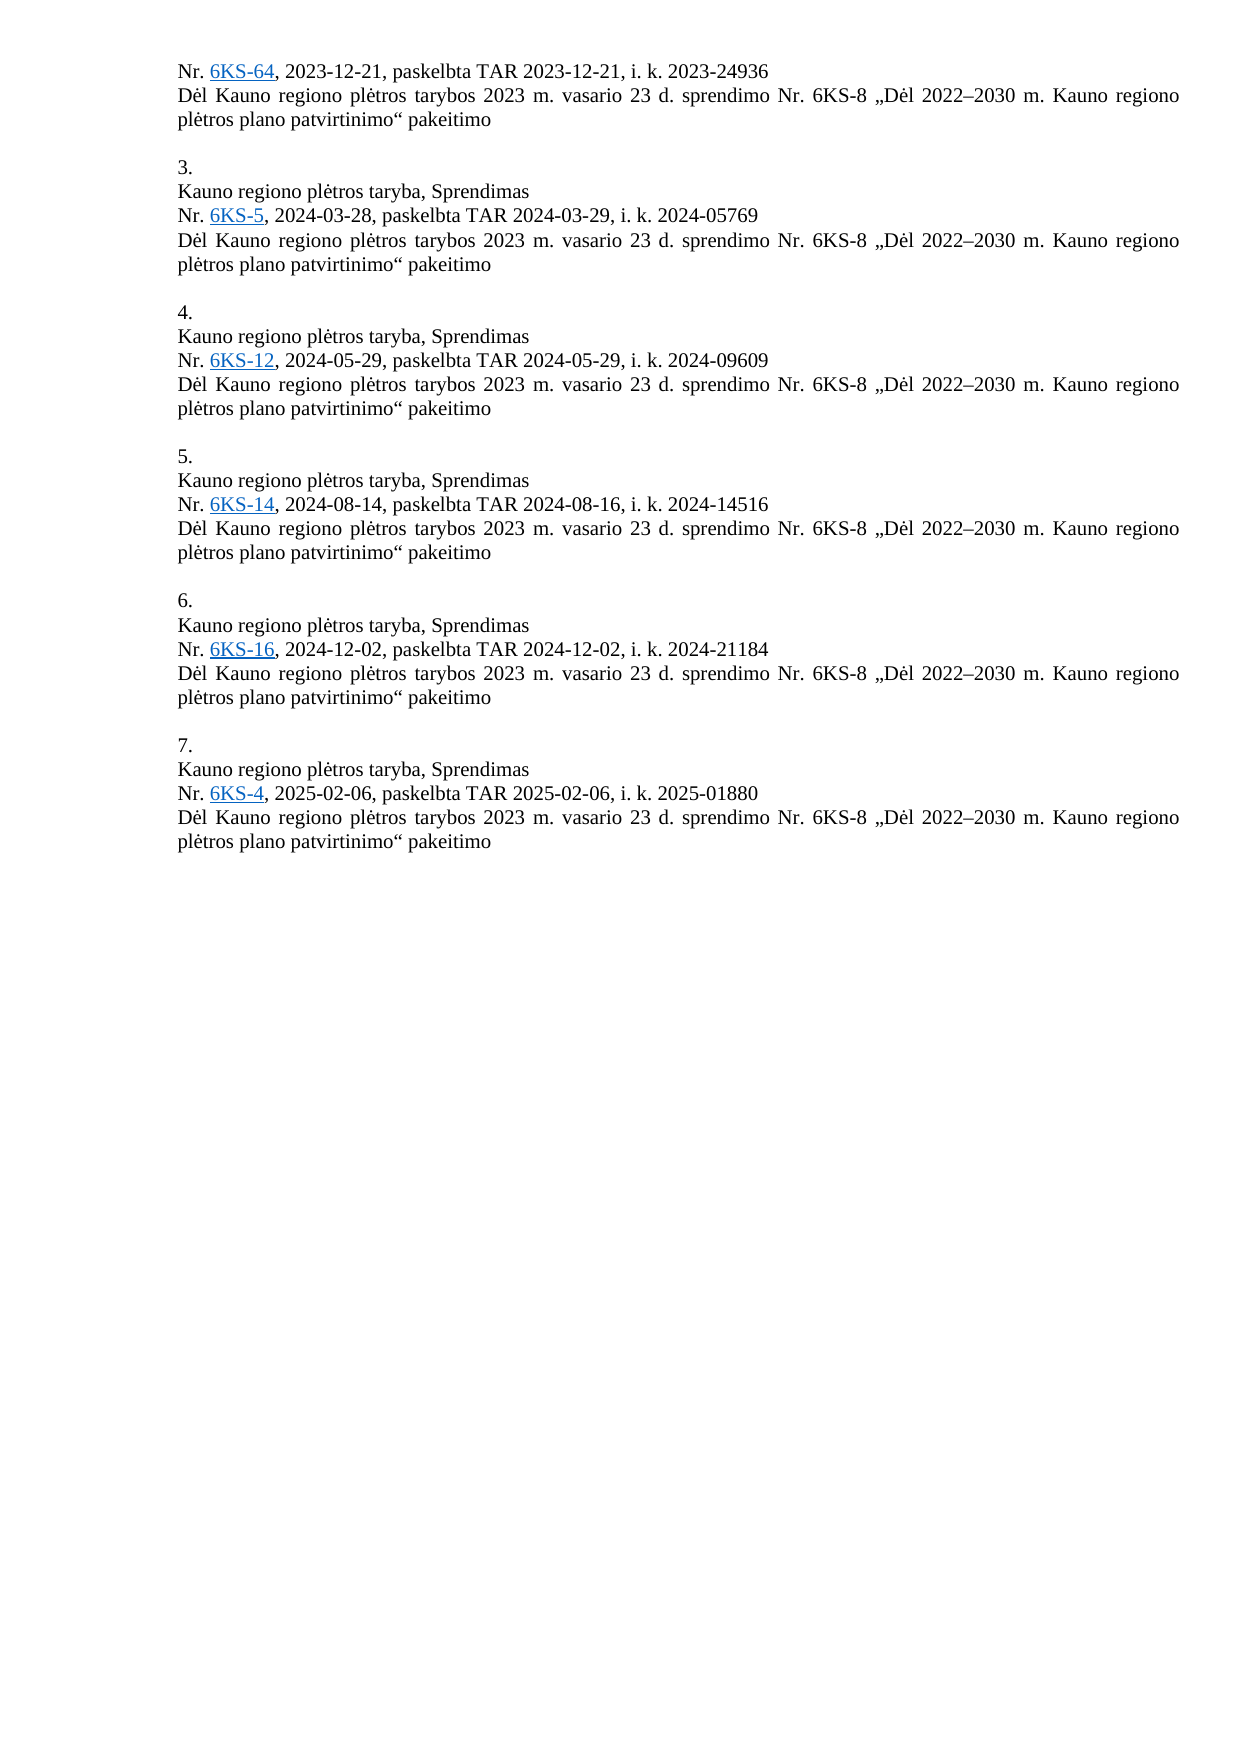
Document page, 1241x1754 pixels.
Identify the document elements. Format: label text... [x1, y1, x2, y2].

text Kauno regiono plėtros taryba, Sprendimas [177, 179, 1181, 203]
text 7. [177, 733, 1181, 757]
text 4. [177, 300, 1181, 324]
text Kauno regiono plėtros taryba, Sprendimas [177, 468, 1181, 492]
text 5. [177, 444, 1181, 468]
text Dėl Kauno regiono plėtros tarybos 2023 m. vasario 23 d. sprendimo Nr. 6KS-8 „Dėl 2022–2030 m. Kauno regiono plėtros plano patvirtinimo“ pakeitimo [177, 372, 1181, 420]
text Kauno regiono plėtros taryba, Sprendimas [177, 757, 1181, 781]
text Dėl Kauno regiono plėtros tarybos 2023 m. vasario 23 d. sprendimo Nr. 6KS-8 „Dėl 2022–2030 m. Kauno regiono plėtros plano patvirtinimo“ pakeitimo [177, 805, 1181, 853]
text Kauno regiono plėtros taryba, Sprendimas [177, 324, 1181, 348]
text Nr. 6KS-4, 2025-02-06, paskelbta TAR 2025-02-06, i. k. 2025-01880 [177, 781, 1181, 805]
text Nr. 6KS-14, 2024-08-14, paskelbta TAR 2024-08-16, i. k. 2024-14516 [177, 492, 1181, 516]
text 6. [177, 588, 1181, 612]
text Dėl Kauno regiono plėtros tarybos 2023 m. vasario 23 d. sprendimo Nr. 6KS-8 „Dėl 2022–2030 m. Kauno regiono plėtros plano patvirtinimo“ pakeitimo [177, 227, 1181, 276]
text Nr. 6KS-5, 2024-03-28, paskelbta TAR 2024-03-29, i. k. 2024-05769 [177, 203, 1181, 227]
text Dėl Kauno regiono plėtros tarybos 2023 m. vasario 23 d. sprendimo Nr. 6KS-8 „Dėl 2022–2030 m. Kauno regiono plėtros plano patvirtinimo“ pakeitimo [177, 661, 1181, 709]
text Nr. 6KS-64, 2023-12-21, paskelbta TAR 2023-12-21, i. k. 2023-24936 [177, 59, 1181, 83]
text Nr. 6KS-16, 2024-12-02, paskelbta TAR 2024-12-02, i. k. 2024-21184 [177, 637, 1181, 661]
text Dėl Kauno regiono plėtros tarybos 2023 m. vasario 23 d. sprendimo Nr. 6KS-8 „Dėl 2022–2030 m. Kauno regiono plėtros plano patvirtinimo“ pakeitimo [177, 83, 1181, 131]
text Nr. 6KS-12, 2024-05-29, paskelbta TAR 2024-05-29, i. k. 2024-09609 [177, 348, 1181, 372]
text Dėl Kauno regiono plėtros tarybos 2023 m. vasario 23 d. sprendimo Nr. 6KS-8 „Dėl 2022–2030 m. Kauno regiono plėtros plano patvirtinimo“ pakeitimo [177, 516, 1181, 564]
text Kauno regiono plėtros taryba, Sprendimas [177, 612, 1181, 637]
text 3. [177, 155, 1181, 179]
